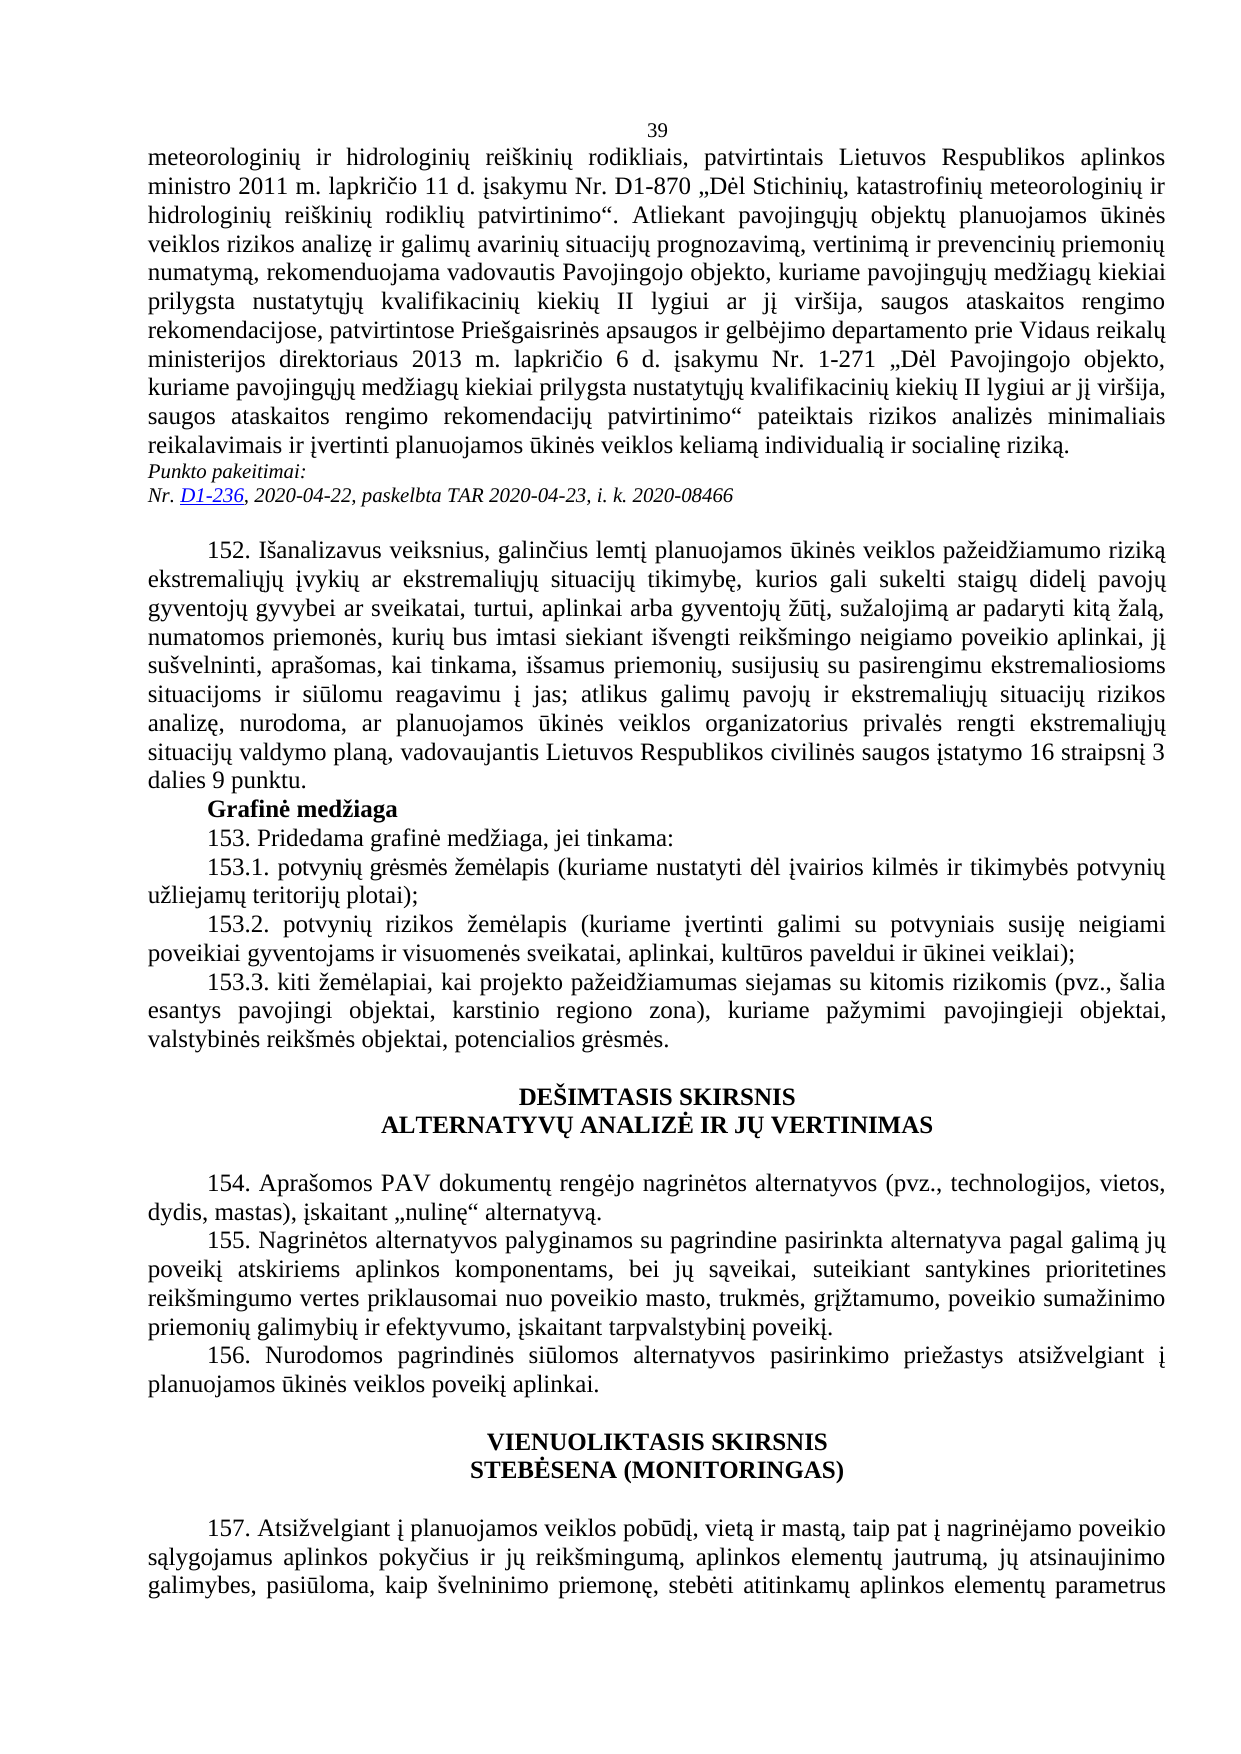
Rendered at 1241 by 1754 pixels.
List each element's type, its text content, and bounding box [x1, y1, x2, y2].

text 152. Išanalizavus veiksnius, galinčius lemtį planuojamos ūkinės veiklos pažeidžiamumo riziką ekstremaliųjų įvykių ar ekstremaliųjų situacijų tikimybę, kurios gali sukelti staigų didelį pavojų gyventojų gyvybei ar sveikatai, turtui, aplinkai arba gyventojų žūtį, sužalojimą ar padaryti kitą žalą, numatomos priemonės, kurių bus imtasi siekiant išvengti reikšmingo neigiamo poveikio aplinkai, jį sušvelninti, aprašomas, kai tinkama, išsamus priemonių, susijusių su pasirengimu ekstremaliosioms situacijoms ir siūlomu reagavimu į jas; atlikus galimų pavojų ir ekstremaliųjų situacijų rizikos analizę, nurodoma, ar planuojamos ūkinės veiklos organizatorius privalės rengti ekstremaliųjų situacijų valdymo planą, vadovaujantis Lietuvos Respublikos civilinės saugos įstatymo 16 straipsnį 3 dalies 9 punktu. [148, 536, 1167, 794]
text 153. Pridedama grafinė medžiaga, jei tinkama: [148, 823, 1167, 852]
text 153.1. potvynių grėsmės žemėlapis (kuriame nustatyti dėl įvairios kilmės ir tikimybės potvynių užliejamų teritorijų plotai); [148, 852, 1167, 909]
text 156. Nurodomos pagrindinės siūlomos alternatyvos pasirinkimo priežastys atsižvelgiant į planuojamos ūkinės veiklos poveikį aplinkai. [148, 1341, 1167, 1398]
text Punkto pakeitimai: [148, 459, 1167, 483]
text 157. Atsižvelgiant į planuojamos veiklos pobūdį, vietą ir mastą, taip pat į nagrinėjamo poveikio sąlygojamus aplinkos pokyčius ir jų reikšmingumą, aplinkos elementų jautrumą, jų atsinaujinimo galimybes, pasiūloma, kaip švelninimo priemonę, stebėti atitinkamų aplinkos elementų parametrus [148, 1513, 1167, 1599]
text DEŠIMTASIS SKIRSNIS [148, 1082, 1167, 1111]
text STEBĖSENA (MONITORINGAS) [148, 1456, 1167, 1484]
text 155. Nagrinėtos alternatyvos palyginamos su pagrindine pasirinkta alternatyva pagal galimą jų poveikį atskiriems aplinkos komponentams, bei jų sąveikai, suteikiant santykines prioritetines reikšmingumo vertes priklausomai nuo poveikio masto, trukmės, grįžtamumo, poveikio sumažinimo priemonių galimybių ir efektyvumo, įskaitant tarpvalstybinį poveikį. [148, 1226, 1167, 1341]
text 153.3. kiti žemėlapiai, kai projekto pažeidžiamumas siejamas su kitomis rizikomis (pvz., šalia esantys pavojingi objektai, karstinio regiono zona), kuriame pažymimi pavojingieji objektai, valstybinės reikšmės objektai, potencialios grėsmės. [148, 967, 1167, 1053]
text VIENUOLIKTASIS SKIRSNIS [148, 1427, 1167, 1456]
text meteorologinių ir hidrologinių reiškinių rodikliais, patvirtintais Lietuvos Respublikos aplinkos ministro 2011 m. lapkričio 11 d. įsakymu Nr. D1-870 „Dėl Stichinių, katastrofinių meteorologinių ir hidrologinių reiškinių rodiklių patvirtinimo“. Atliekant pavojingųjų objektų planuojamos ūkinės veiklos rizikos analizę ir galimų avarinių situacijų prognozavimą, vertinimą ir prevencinių priemonių numatymą, rekomenduojama vadovautis Pavojingojo objekto, kuriame pavojingųjų medžiagų kiekiai prilygsta nustatytųjų kvalifikacinių kiekių II lygiui ar jį viršija, saugos ataskaitos rengimo rekomendacijose, patvirtintose Priešgaisrinės apsaugos ir gelbėjimo departamento prie Vidaus reikalų ministerijos direktoriaus 2013 m. lapkričio 6 d. įsakymu Nr. 1-271 „Dėl Pavojingojo objekto, kuriame pavojingųjų medžiagų kiekiai prilygsta nustatytųjų kvalifikacinių kiekių II lygiui ar jį viršija, saugos ataskaitos rengimo rekomendacijų patvirtinimo“ pateiktais rizikos analizės minimaliais reikalavimais ir įvertinti planuojamos ūkinės veiklos keliamą individualią ir socialinę riziką. [148, 142, 1167, 459]
text ALTERNATYVŲ ANALIZĖ IR JŲ VERTINIMAS [148, 1111, 1167, 1139]
text 153.2. potvynių rizikos žemėlapis (kuriame įvertinti galimi su potvyniais susiję neigiami poveikiai gyventojams ir visuomenės sveikatai, aplinkai, kultūros paveldui ir ūkinei veiklai); [148, 909, 1167, 967]
text Grafinė medžiaga [148, 794, 1167, 823]
text Nr. D1-236, 2020-04-22, paskelbta TAR 2020-04-23, i. k. 2020-08466 [148, 483, 1167, 507]
text 154. Aprašomos PAV dokumentų rengėjo nagrinėtos alternatyvos (pvz., technologijos, vietos, dydis, mastas), įskaitant „nulinę“ alternatyvą. [148, 1168, 1167, 1226]
